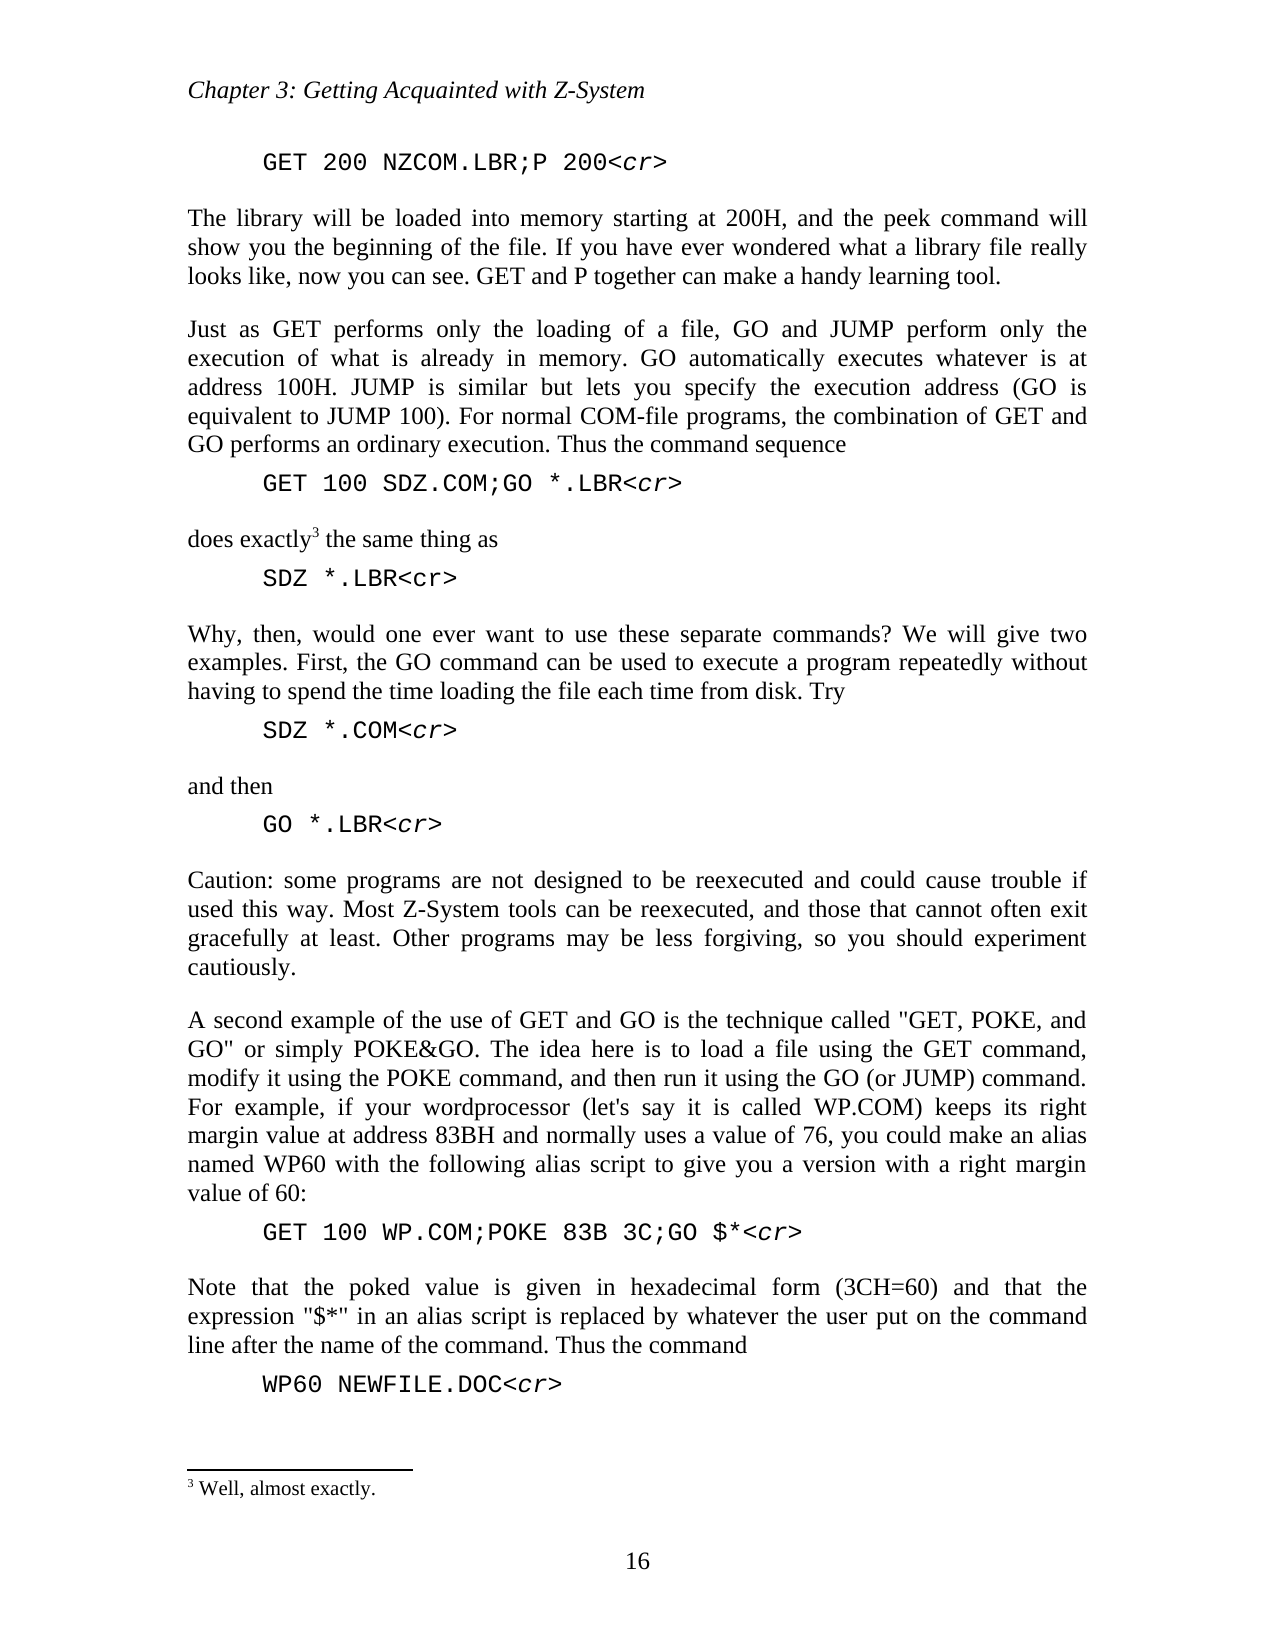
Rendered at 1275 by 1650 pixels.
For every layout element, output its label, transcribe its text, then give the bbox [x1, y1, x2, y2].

text SDZ *.COM<cr> [262, 717, 1087, 746]
text SDZ *.LBR<cr> [262, 565, 1087, 594]
text GO *.LBR<cr> [262, 812, 1087, 840]
text WP60 NEWFILE.DOC<cr> [262, 1371, 1087, 1399]
text GET 100 SDZ.COM;GO *.LBR<cr> [262, 471, 1087, 499]
text and then [187, 771, 1087, 799]
text GET 200 NZCOM.LBR;P 200<cr> [262, 150, 1087, 178]
text GET 100 WP.COM;POKE 83B 3C;GO $*<cr> [262, 1219, 1087, 1247]
text Note that the poked value is given in hexadecimal form (3CH=60) and that the expression "$*" in an alias script is replaced by whatever the user put on the command line after the name of the command. Thus the command [187, 1272, 1087, 1359]
text Caution: some programs are not designed to be reexecuted and could cause trouble if used this way. Most Z-System tools can be reexecuted, and those that cannot often exit gracefully at least. Other programs may be less forgiving, so you should experiment cautiously. [187, 865, 1087, 980]
text The library will be loaded into memory starting at 200H, and the peek command will show you the beginning of the file. If you have ever wondered what a library file really looks like, now you can see. GET and P together can make a handy learning tool. [187, 203, 1087, 289]
text Just as GET performs only the loading of a file, GO and JUMP perform only the execution of what is already in memory. GO automatically executes whatever is at address 100H. JUMP is similar but lets you specify the execution address (GO is equivalent to JUMP 100). For normal COM-file programs, the combination of GET and GO performs an ordinary execution. Thus the command sequence [187, 314, 1087, 458]
text Well, almost exactly. [187, 1476, 1087, 1500]
text Why, then, would one ever want to use these separate commands? We will give two examples. First, the GO command can be used to execute a program repeatedly without having to spend the time loading the file each time from disk. Try [187, 619, 1087, 705]
text does exactly the same thing as [187, 524, 1087, 553]
text A second example of the use of GET and GO is the technique called "GET, POKE, and GO" or simply POKE&GO. The idea here is to load a file using the GET command, modify it using the POKE command, and then run it using the GO (or JUMP) command. For example, if your wordprocessor (let's say it is called WP.COM) keeps its right margin value at address 83BH and normally uses a value of 76, you could make an alias named WP60 with the following alias script to give you a version with a right margin value of 60: [187, 1005, 1087, 1207]
